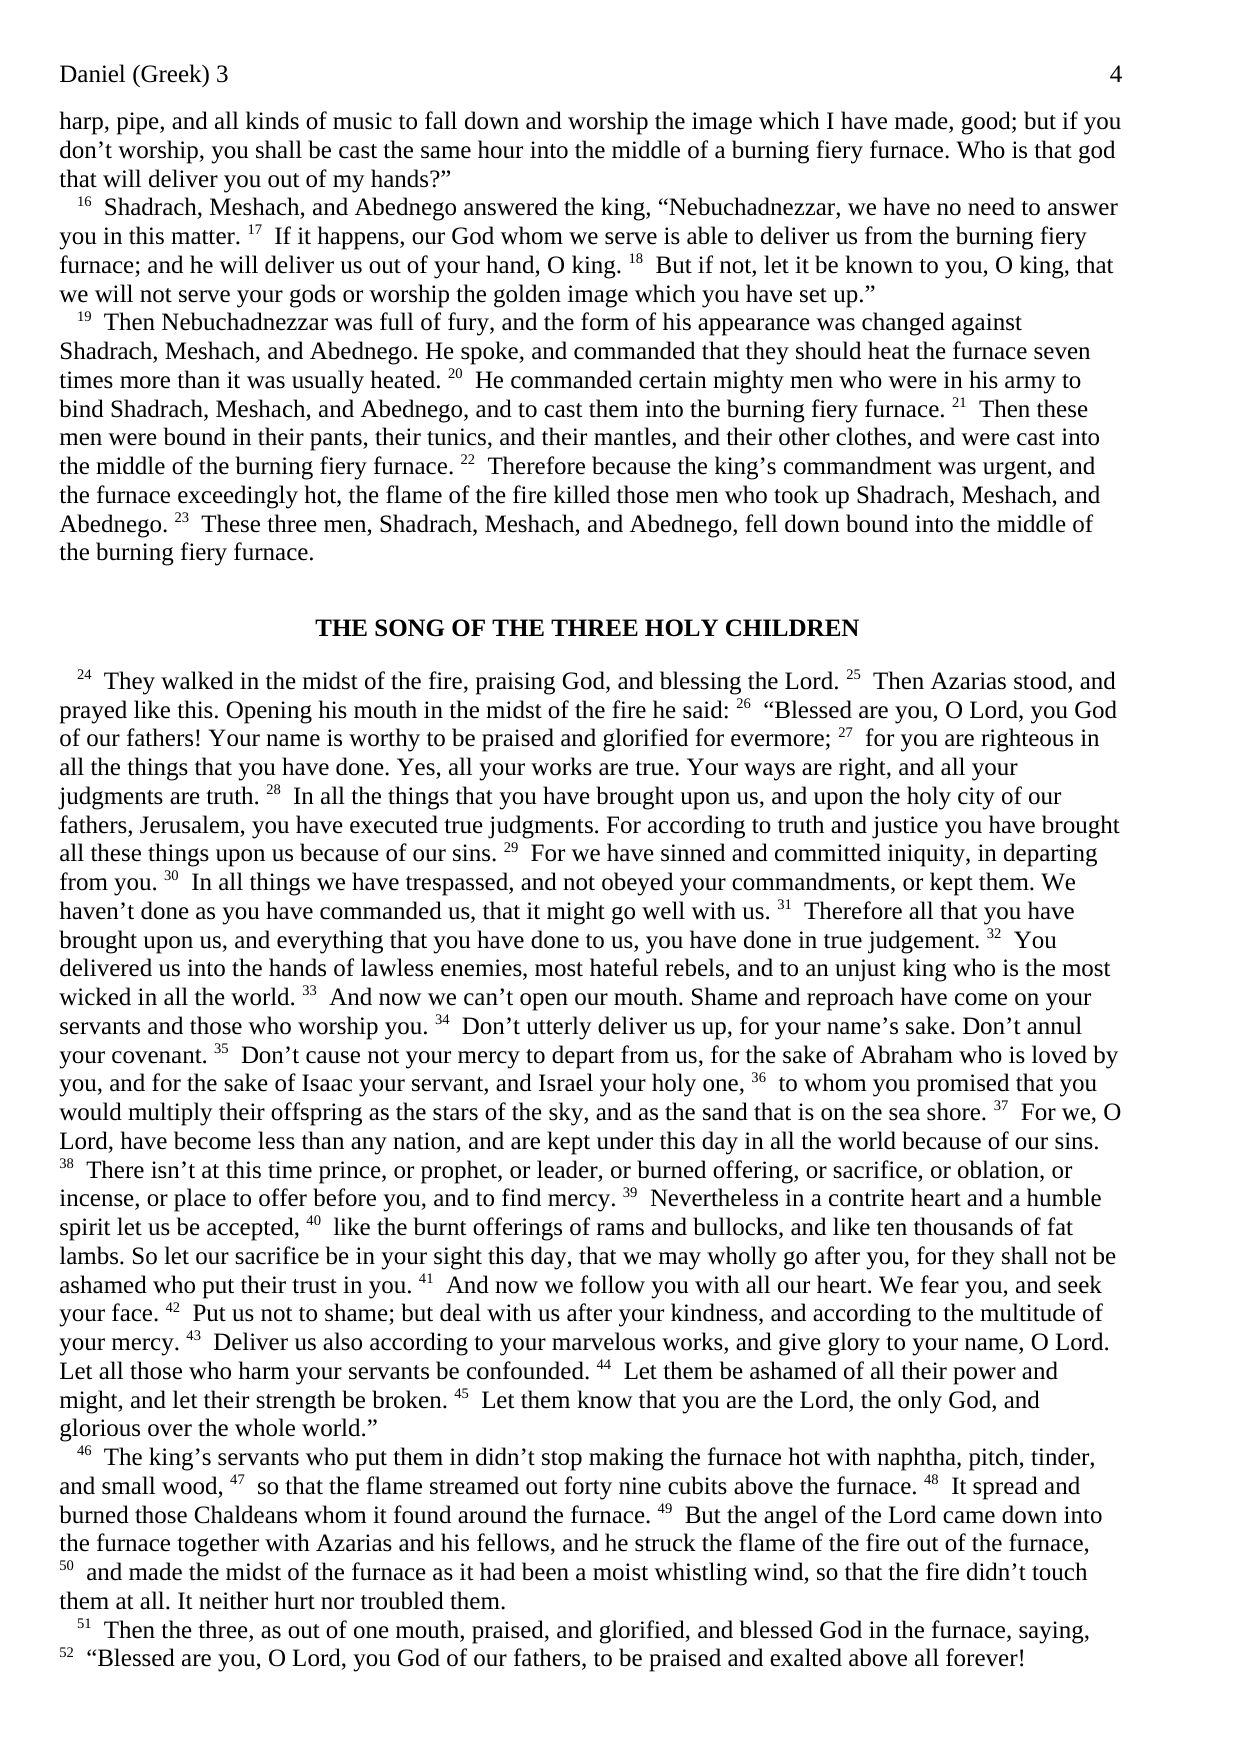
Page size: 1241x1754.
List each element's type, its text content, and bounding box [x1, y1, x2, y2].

text 46 The king’s servants who put them in didn’t stop making the furnace hot with naphtha, pitch, tinder, and small wood, 47 so that the flame streamed out forty nine cubits above the furnace. 48 It spread and burned those Chaldeans whom it found around the furnace. 49 But the angel of the Lord came down into the furnace together with Azarias and his fellows, and he struck the flame of the fire out of the furnace, 50 and made the midst of the furnace as it had been a moist whistling wind, so that the fire didn’t touch them at all. It neither hurt nor troubled them. [59, 1442, 1122, 1615]
text 19 Then Nebuchadnezzar was full of fury, and the form of his appearance was changed against Shadrach, Meshach, and Abednego. He spoke, and commanded that they should heat the furnace seven times more than it was usually heated. 20 He commanded certain mighty men who were in his army to bind Shadrach, Meshach, and Abednego, and to cast them into the burning fiery furnace. 21 Then these men were bound in their pants, their tunics, and their mantles, and their other clothes, and were cast into the middle of the burning fiery furnace. 22 Therefore because the king’s commandment was urgent, and the furnace exceedingly hot, the flame of the fire killed those men who took up Shadrach, Meshach, and Abednego. 23 These three men, Shadrach, Meshach, and Abednego, fell down bound into the middle of the burning fiery furnace. [59, 307, 1122, 566]
text 16 Shadrach, Meshach, and Abednego answered the king, “Nebuchadnezzar, we have no need to answer you in this matter. 17 If it happens, our God whom we serve is able to deliver us from the burning fiery furnace; and he will deliver us out of your hand, O king. 18 But if not, let it be known to you, O king, that we will not serve your gods or worship the golden image which you have set up.” [59, 192, 1122, 307]
text harp, pipe, and all kinds of music to fall down and worship the image which I have made, good; but if you don’t worship, you shall be cast the same hour into the middle of a burning fiery furnace. Who is that god that will deliver you out of my hands?” [59, 106, 1122, 192]
text 24 They walked in the midst of the fire, praising God, and blessing the Lord. 25 Then Azarias stood, and prayed like this. Opening his mouth in the midst of the fire he said: 26 “Blessed are you, O Lord, you God of our fathers! Your name is worthy to be praised and glorified for evermore; 27 for you are righteous in all the things that you have done. Yes, all your works are true. Your ways are right, and all your judgments are truth. 28 In all the things that you have brought upon us, and upon the holy city of our fathers, Jerusalem, you have executed true judgments. For according to truth and justice you have brought all these things upon us because of our sins. 29 For we have sinned and committed iniquity, in departing from you. 30 In all things we have trespassed, and not obeyed your commandments, or kept them. We haven’t done as you have commanded us, that it might go well with us. 31 Therefore all that you have brought upon us, and everything that you have done to us, you have done in true judgement. 32 You delivered us into the hands of lawless enemies, most hateful rebels, and to an unjust king who is the most wicked in all the world. 33 And now we can’t open our mouth. Shame and reproach have come on your servants and those who worship you. 34 Don’t utterly deliver us up, for your name’s sake. Don’t annul your covenant. 35 Don’t cause not your mercy to depart from us, for the sake of Abraham who is loved by you, and for the sake of Isaac your servant, and Israel your holy one, 36 to whom you promised that you would multiply their offspring as the stars of the sky, and as the sand that is on the sea shore. 37 For we, O Lord, have become less than any nation, and are kept under this day in all the world because of our sins. 38 There isn’t at this time prince, or prophet, or leader, or burned offering, or sacrifice, or oblation, or incense, or place to offer before you, and to find mercy. 39 Nevertheless in a contrite heart and a humble spirit let us be accepted, 40 like the burnt offerings of rams and bullocks, and like ten thousands of fat lambs. So let our sacrifice be in your sight this day, that we may wholly go after you, for they shall not be ashamed who put their trust in you. 41 And now we follow you with all our heart. We fear you, and seek your face. 42 Put us not to shame; but deal with us after your kindness, and according to the multitude of your mercy. 43 Deliver us also according to your marvelous works, and give glory to your name, O Lord. Let all those who harm your servants be confounded. 44 Let them be ashamed of all their power and might, and let their strength be broken. 45 Let them know that you are the Lord, the only God, and glorious over the whole world.” [59, 666, 1122, 1442]
text THE SONG OF THE THREE HOLY CHILDREN [59, 613, 1122, 642]
text 51 Then the three, as out of one mouth, praised, and glorified, and blessed God in the furnace, saying, 52 “Blessed are you, O Lord, you God of our fathers, to be praised and exalted above all forever! [59, 1615, 1122, 1672]
